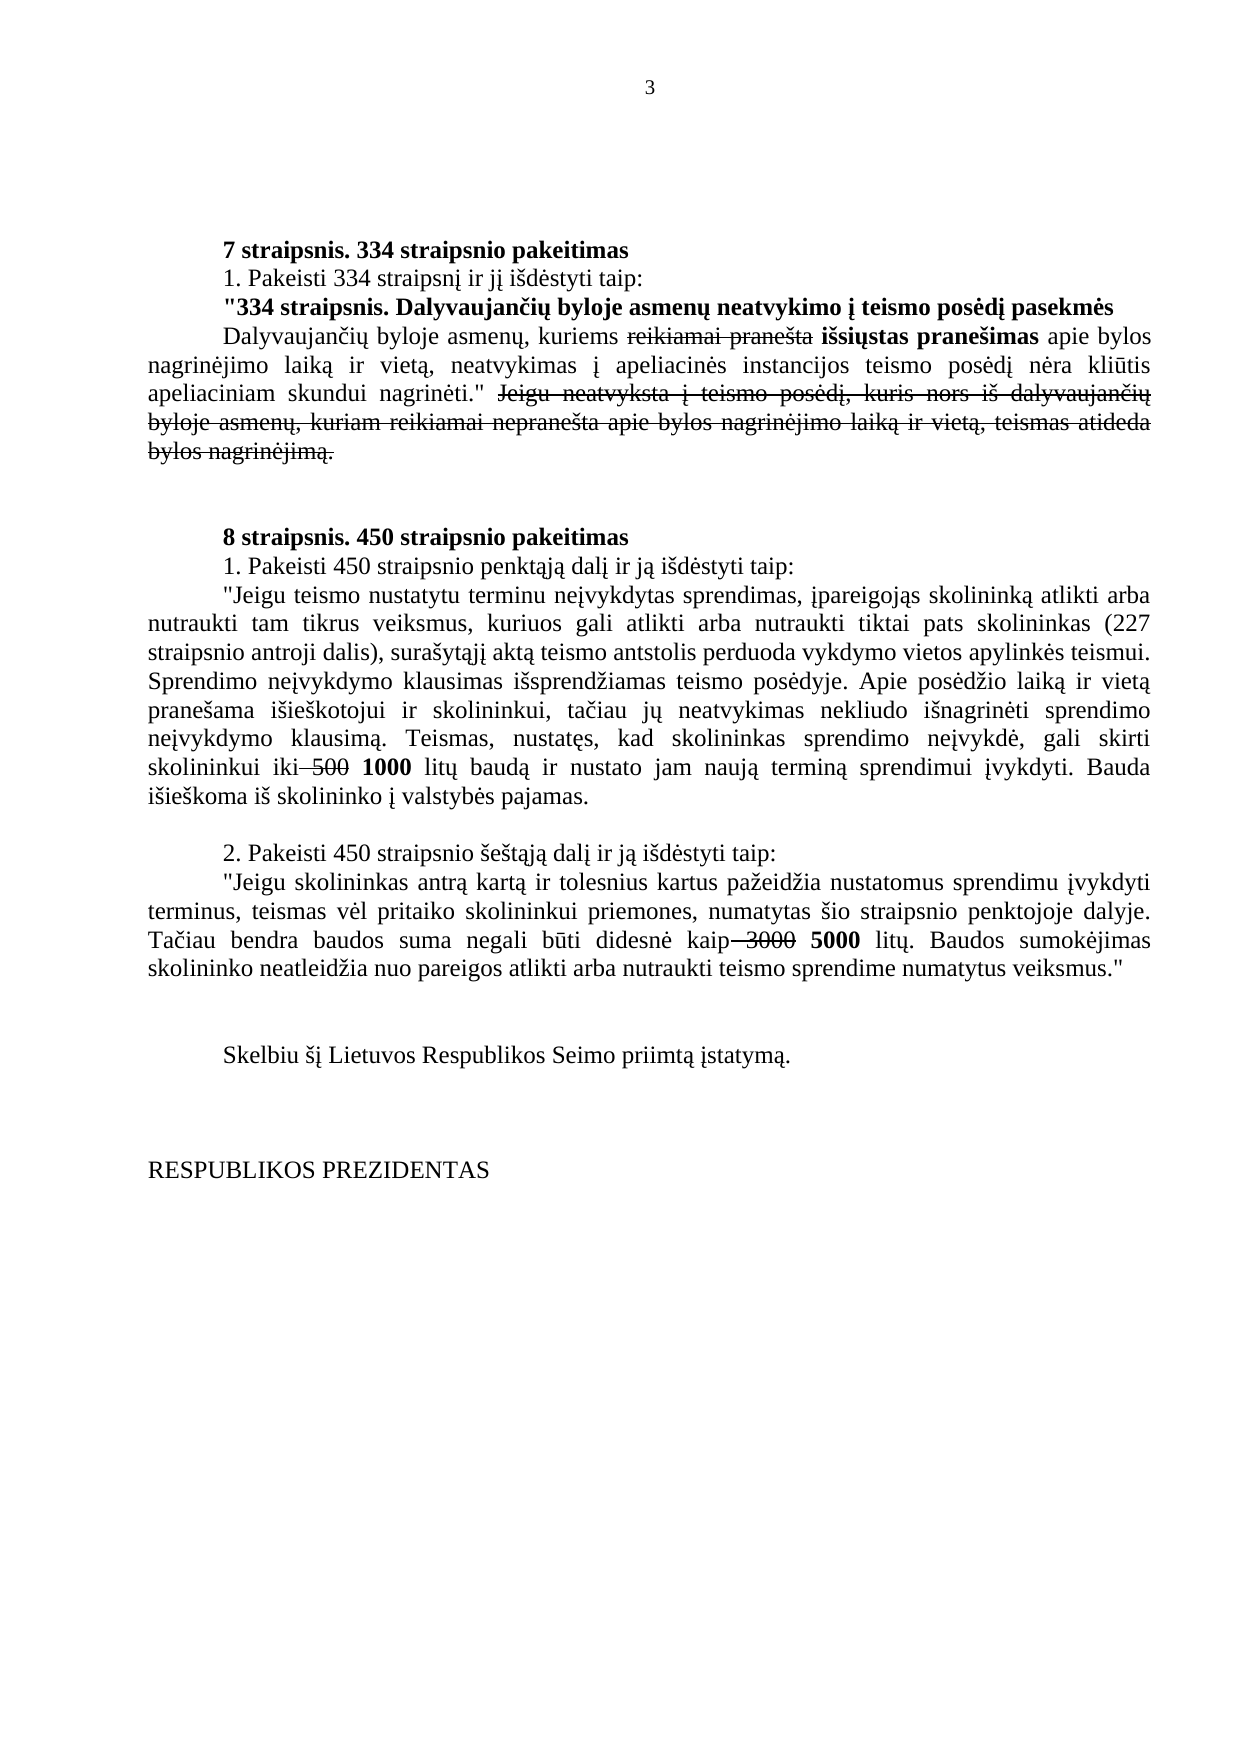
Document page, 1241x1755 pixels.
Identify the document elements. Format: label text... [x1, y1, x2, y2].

text "Jeigu teismo nustatytu terminu neįvykdytas sprendimas, įpareigojąs skolininką atlikti arba nutraukti tam tikrus veiksmus, kuriuos gali atlikti arba nutraukti tiktai pats skolininkas (227 straipsnio antroji dalis), surašytąjį aktą teismo antstolis perduoda vykdymo vietos apylinkės teismui. Sprendimo neįvykdymo klausimas išsprendžiamas teismo posėdyje. Apie posėdžio laiką ir vietą pranešama išieškotojui ir skolininkui, tačiau jų neatvykimas nekliudo išnagrinėti sprendimo neįvykdymo klausimą. Teismas, nustatęs, kad skolininkas sprendimo neįvykdė, gali skirti skolininkui iki 500 1000 litų baudą ir nustato jam naują terminą sprendimui įvykdyti. Bauda išieškoma iš skolininko į valstybės pajamas. [148, 580, 1152, 810]
text Skelbiu šį Lietuvos Respublikos Seimo priimtą įstatymą. [148, 1040, 1152, 1068]
text 8 straipsnis. 450 straipsnio pakeitimas [148, 522, 1152, 551]
text 1. Pakeisti 334 straipsnį ir jį išdėstyti taip: [148, 263, 1152, 292]
text 2. Pakeisti 450 straipsnio šeštąją dalį ir ją išdėstyti taip: [148, 838, 1152, 867]
text Dalyvaujančių byloje asmenų, kuriems reikiamai pranešta išsiųstas pranešimas apie bylos nagrinėjimo laiką ir vietą, neatvykimas į apeliacinės instancijos teismo posėdį nėra kliūtis apeliaciniam skundui nagrinėti." Jeigu neatvyksta į teismo posėdį, kuris nors iš dalyvaujančių byloje asmenų, kuriam reikiamai nepranešta apie bylos nagrinėjimo laiką ir vietą, teismas atideda bylos nagrinėjimą. [148, 321, 1152, 465]
text "Jeigu skolininkas antrą kartą ir tolesnius kartus pažeidžia nustatomus sprendimu įvykdyti terminus, teismas vėl pritaiko skolininkui priemones, numatytas šio straipsnio penktojoje dalyje. Tačiau bendra baudos suma negali būti didesnė kaip 3000 5000 litų. Baudos sumokėjimas skolininko neatleidžia nuo pareigos atlikti arba nutraukti teismo sprendime numatytus veiksmus." [148, 867, 1152, 982]
text 7 straipsnis. 334 straipsnio pakeitimas [148, 235, 1152, 263]
text 1. Pakeisti 450 straipsnio penktąją dalį ir ją išdėstyti taip: [148, 551, 1152, 580]
text "334 straipsnis. Dalyvaujančių byloje asmenų neatvykimo į teismo posėdį pasekmės [148, 292, 1152, 321]
text RESPUBLIKOS PREZIDENTAS [148, 1155, 1152, 1183]
